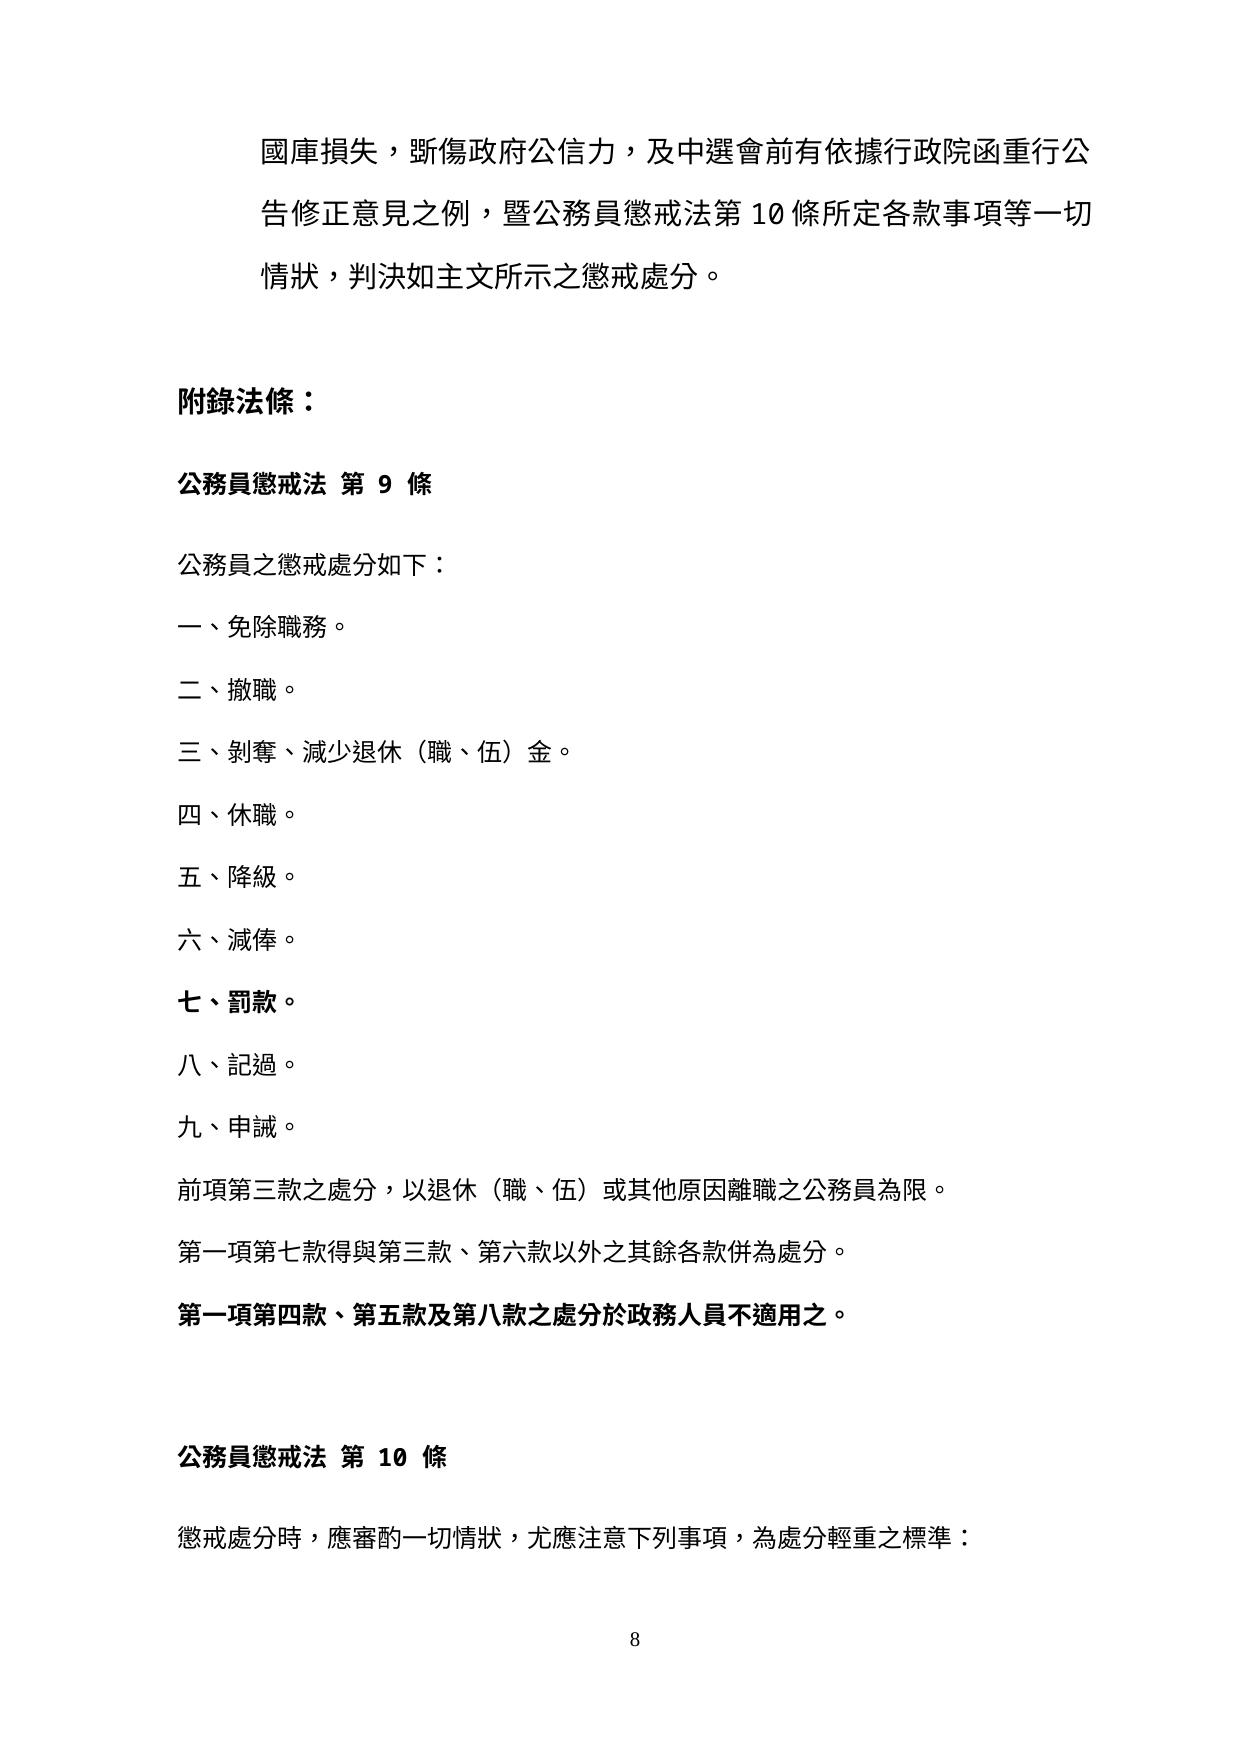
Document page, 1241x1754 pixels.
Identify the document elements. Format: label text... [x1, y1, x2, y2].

text 第一項第七款得與第三款、第六款以外之其餘各款併為處分。 [177, 1209, 1092, 1272]
text 三、剝奪、減少退休（職、伍）金。 [177, 709, 1092, 772]
text 八、記過。 [177, 1022, 1092, 1084]
text 九、申誡。 [177, 1084, 1092, 1147]
text 五、降級。 [177, 834, 1092, 897]
text 前項第三款之處分，以退休（職、伍）或其他原因離職之公務員為限。 [177, 1147, 1092, 1209]
text 六、減俸。 [177, 897, 1092, 959]
text 懲戒處分時，應審酌一切情狀，尤應注意下列事項，為處分輕重之標準： [177, 1494, 1092, 1557]
text 第一項第四款、第五款及第八款之處分於政務人員不適用之。 [177, 1272, 1092, 1334]
text 公務員懲戒法 第 10 條 [177, 1414, 1092, 1476]
text 四、休職。 [177, 772, 1092, 834]
text 一、免除職務。 [177, 584, 1092, 647]
text 公務員之懲戒處分如下： [177, 522, 1092, 584]
text 七、罰款。 [177, 959, 1092, 1022]
text 國庫損失，斲傷政府公信力，及中選會前有依據行政院函重行公告修正意見之例，暨公務員懲戒法第10條所定各款事項等一切情狀，判決如主文所示之懲戒處分。 [202, 108, 1092, 295]
text 附錄法條： [177, 358, 1092, 420]
text 公務員懲戒法 第 9 條 [177, 441, 1092, 504]
text 二、撤職。 [177, 647, 1092, 709]
